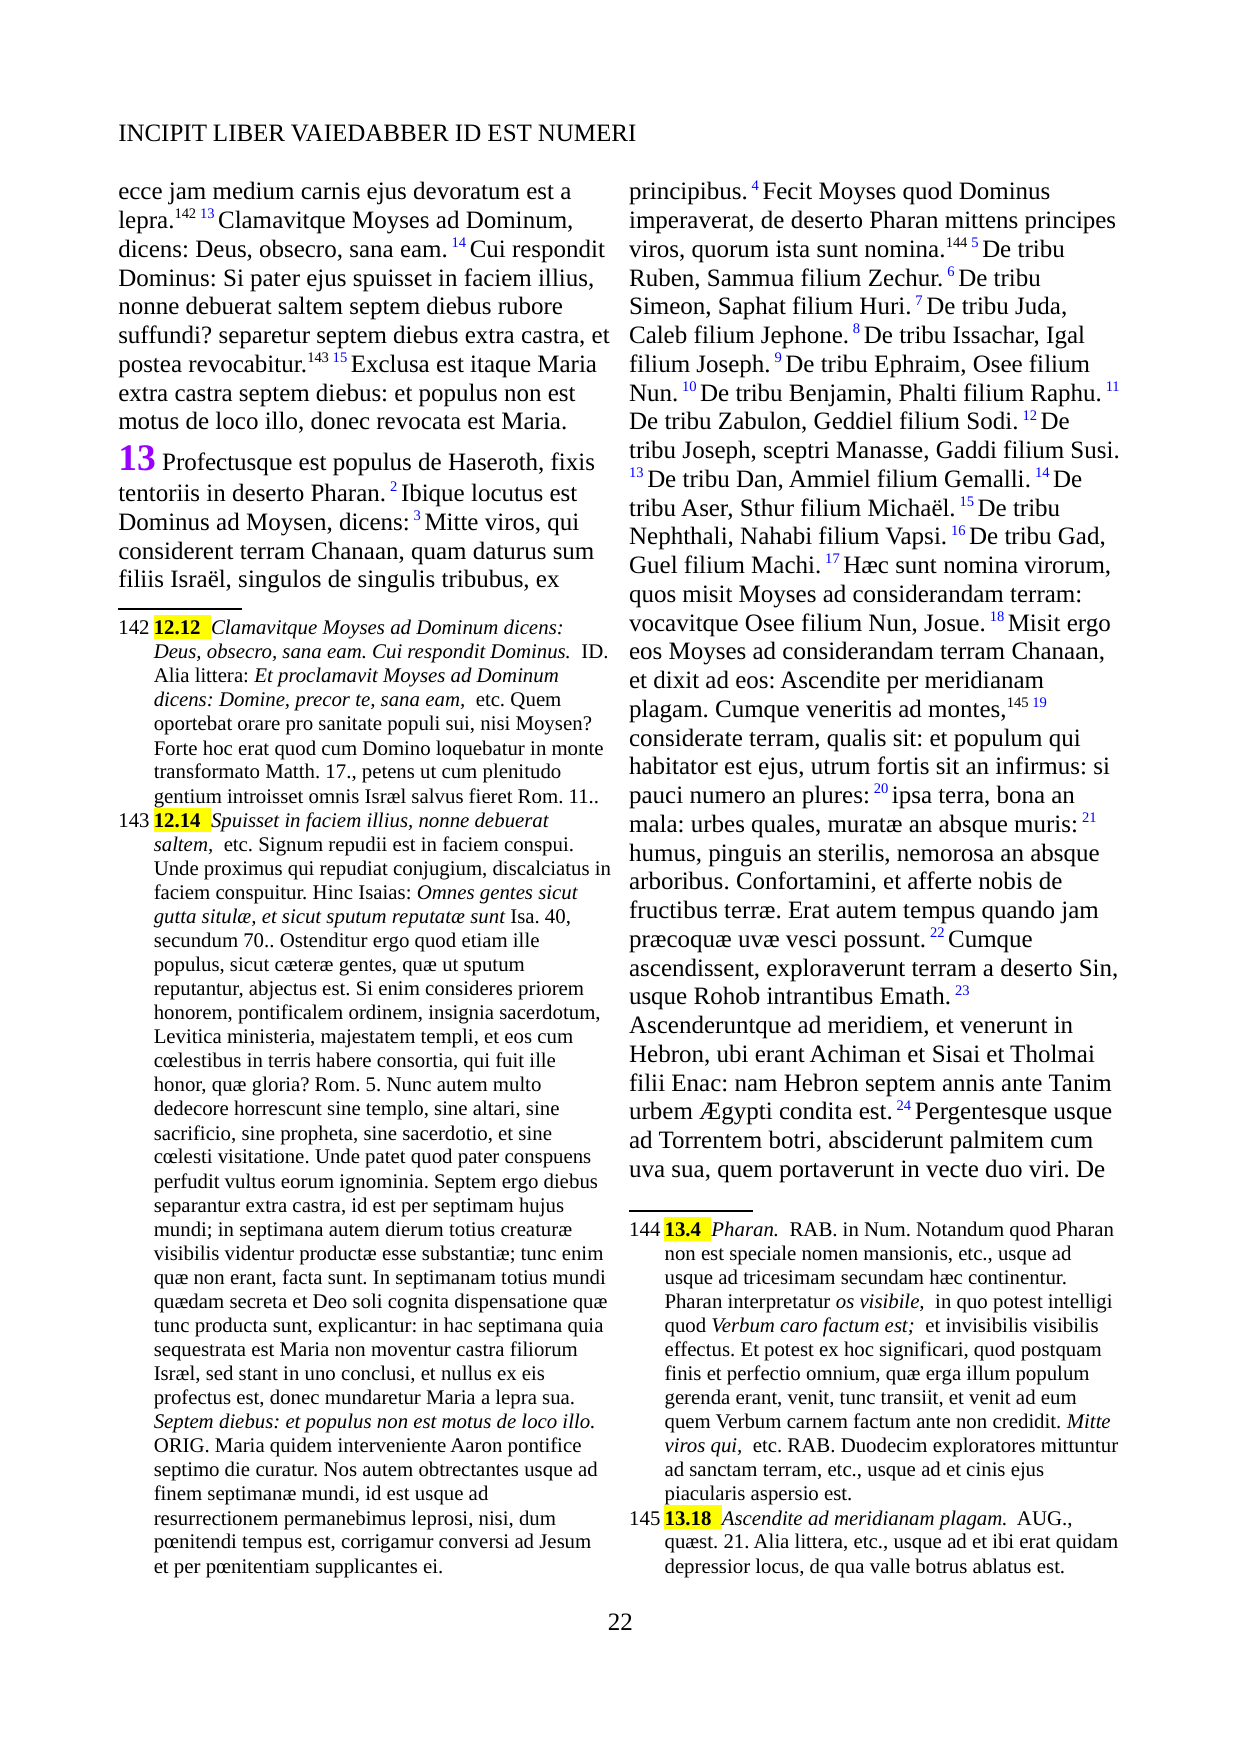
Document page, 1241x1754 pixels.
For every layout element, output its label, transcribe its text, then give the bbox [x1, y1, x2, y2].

text 13 Profectusque est populus de Haseroth, fixis tentoriis in deserto Pharan. 2 Ibique locutus est Dominus ad Moysen, dicens: 3 Mitte viros, qui considerent terram Chanaan, quam daturus sum filiis Israël, singulos de singulis tribubus, ex [118, 435, 611, 593]
text 12.12 Clamavitque Moyses ad Dominum dicens: Deus, obsecro, sana eam. Cui respondit Dominus. ID. Alia littera: Et proclamavit Moyses ad Dominum dicens: Domine, precor te, sana eam, etc. Quem oportebat orare pro sanitate populi sui, nisi Moysen? Forte hoc erat quod cum Domino loquebatur in monte transformato Matth. 17., petens ut cum plenitudo gentium introisset omnis Isræl salvus fieret Rom. 11.. [118, 615, 611, 808]
text 12 Locutaque est Maria et Aaron contra Moysen propter uxorem ejus Æthiopissam, 2 et dixerunt: Num per solum Moysen locutus est Dominus? nonne et nobis similiter est locutus? Quod cum audisset Dominus 3 (erat enim Moyses vir mitissimus super omnes homines qui morabantur in terra), 4 statim locutus est ad eum, et ad Aaron et Mariam: Egredimini vos tantum tres ad tabernaculum fœderis. Cumque fuissent egressi, 5 descendit Dominus in columna nubis, et stetit in introitu tabernaculi, vocans Aaron et Mariam. Qui cum issent, 6 dixit ad eos: Audite sermones meos: si quis fuerit inter vos propheta Domini, in visione apparebo ei, vel per somnium loquar ad illum. 7 At non talis servus meus Moyses, qui in omni domo mea fidelissimus est: 8 ore enim ad os loquor ei: et palam, et non per ænigmata et figuras Dominum videt. Quare ergo non timuistis detrahere servo meo Moysi? 9 Iratusque contra eos, abiit: 10 nubes quoque recessit quæ erat super tabernaculum: et ecce Maria apparuit candens lepra quasi nix. Cumque respexisset eam Aaron, et vidisset perfusam lepra, 11 ait ad Moysen: Obsecro, domine mi, ne imponas nobis hoc peccatum quod stulte commisimus, 12 ne fiat hæc quasi mortua, et ut abortivum quod projicitur de vulva matris suæ: ecce jam medium carnis ejus devoratum est a lepra. 13 Clamavitque Moyses ad Dominum, dicens: Deus, obsecro, sana eam. 14 Cui respondit Dominus: Si pater ejus spuisset in faciem illius, nonne debuerat saltem septem diebus rubore suffundi? separetur septem diebus extra castra, et postea revocabitur. 15 Exclusa est itaque Maria extra castra septem diebus: et populus non est motus de loco illo, donec revocata est Maria. [118, 176, 611, 435]
text 12.14 Spuisset in faciem illius, nonne debuerat saltem, etc. Signum repudii est in faciem conspui. Unde proximus qui repudiat conjugium, discalciatus in faciem conspuitur. Hinc Isaias: Omnes gentes sicut gutta situlæ, et sicut sputum reputatæ sunt Isa. 40, secundum 70.. Ostenditur ergo quod etiam ille populus, sicut cæteræ gentes, quæ ut sputum reputantur, abjectus est. Si enim consideres priorem honorem, pontificalem ordinem, insignia sacerdotum, Levitica ministeria, majestatem templi, et eos cum cœlestibus in terris habere consortia, qui fuit ille honor, quæ gloria? Rom. 5. Nunc autem multo dedecore horrescunt sine templo, sine altari, sine sacrificio, sine propheta, sine sacerdotio, et sine cœlesti visitatione. Unde patet quod pater conspuens perfudit vultus eorum ignominia. Septem ergo diebus separantur extra castra, id est per septimam hujus mundi; in septimana autem dierum totius creaturæ visibilis videntur productæ esse substantiæ; tunc enim quæ non erant, facta sunt. In septimanam totius mundi quædam secreta et Deo soli cognita dispensatione quæ tunc producta sunt, explicantur: in hac septimana quia sequestrata est Maria non moventur castra filiorum Isræl, sed stant in uno conclusi, et nullus ex eis profectus est, donec mundaretur Maria a lepra sua. Septem diebus: et populus non est motus de loco illo. ORIG. Maria quidem interveniente Aaron pontifice septimo die curatur. Nos autem obtrectantes usque ad finem septimanæ mundi, id est usque ad resurrectionem permanebimus leprosi, nisi, dum pœnitendi tempus est, corrigamur conversi ad Jesum et per pœnitentiam supplicantes ei. [118, 808, 611, 1578]
text 13.4 Pharan. RAB. in Num. Notandum quod Pharan non est speciale nomen mansionis, etc., usque ad usque ad tricesimam secundam hæc continentur. Pharan interpretatur os visibile, in quo potest intelligi quod Verbum caro factum est; et invisibilis visibilis effectus. Et potest ex hoc significari, quod postquam finis et perfectio omnium, quæ erga illum populum gerenda erant, venit, tunc transiit, et venit ad eum quem Verbum carnem factum ante non credidit. Mitte viros qui, etc. RAB. Duodecim exploratores mittuntur ad sanctam terram, etc., usque ad et cinis ejus piacularis aspersio est. [629, 1217, 1122, 1505]
text 13.18 Ascendite ad meridianam plagam. AUG., quæst. 21. Alia littera, etc., usque ad et ibi erat quidam depressior locus, de qua valle botrus ablatus est. [629, 1505, 1122, 1578]
text principibus. 4 Fecit Moyses quod Dominus imperaverat, de deserto Pharan mittens principes viros, quorum ista sunt nomina. 5 De tribu Ruben, Sammua filium Zechur. 6 De tribu Simeon, Saphat filium Huri. 7 De tribu Juda, Caleb filium Jephone. 8 De tribu Issachar, Igal filium Joseph. 9 De tribu Ephraim, Osee filium Nun. 10 De tribu Benjamin, Phalti filium Raphu. 11 De tribu Zabulon, Geddiel filium Sodi. 12 De tribu Joseph, sceptri Manasse, Gaddi filium Susi. 13 De tribu Dan, Ammiel filium Gemalli. 14 De tribu Aser, Sthur filium Michaël. 15 De tribu Nephthali, Nahabi filium Vapsi. 16 De tribu Gad, Guel filium Machi. 17 Hæc sunt nomina virorum, quos misit Moyses ad considerandam terram: vocavitque Osee filium Nun, Josue. 18 Misit ergo eos Moyses ad considerandam terram Chanaan, et dixit ad eos: Ascendite per meridianam plagam. Cumque veneritis ad montes, 19 considerate terram, qualis sit: et populum qui habitator est ejus, utrum fortis sit an infirmus: si pauci numero an plures: 20 ipsa terra, bona an mala: urbes quales, muratæ an absque muris: 21 humus, pinguis an sterilis, nemorosa an absque arboribus. Confortamini, et afferte nobis de fructibus terræ. Erat autem tempus quando jam præcoquæ uvæ vesci possunt. 22 Cumque ascendissent, exploraverunt terram a deserto Sin, usque Rohob intrantibus Emath. 23 Ascenderuntque ad meridiem, et venerunt in Hebron, ubi erant Achiman et Sisai et Tholmai filii Enac: nam Hebron septem annis ante Tanim urbem Ægypti condita est. 24 Pergentesque usque ad Torrentem botri, absciderunt palmitem cum uva sua, quem portaverunt in vecte duo viri. De [629, 176, 1122, 1183]
